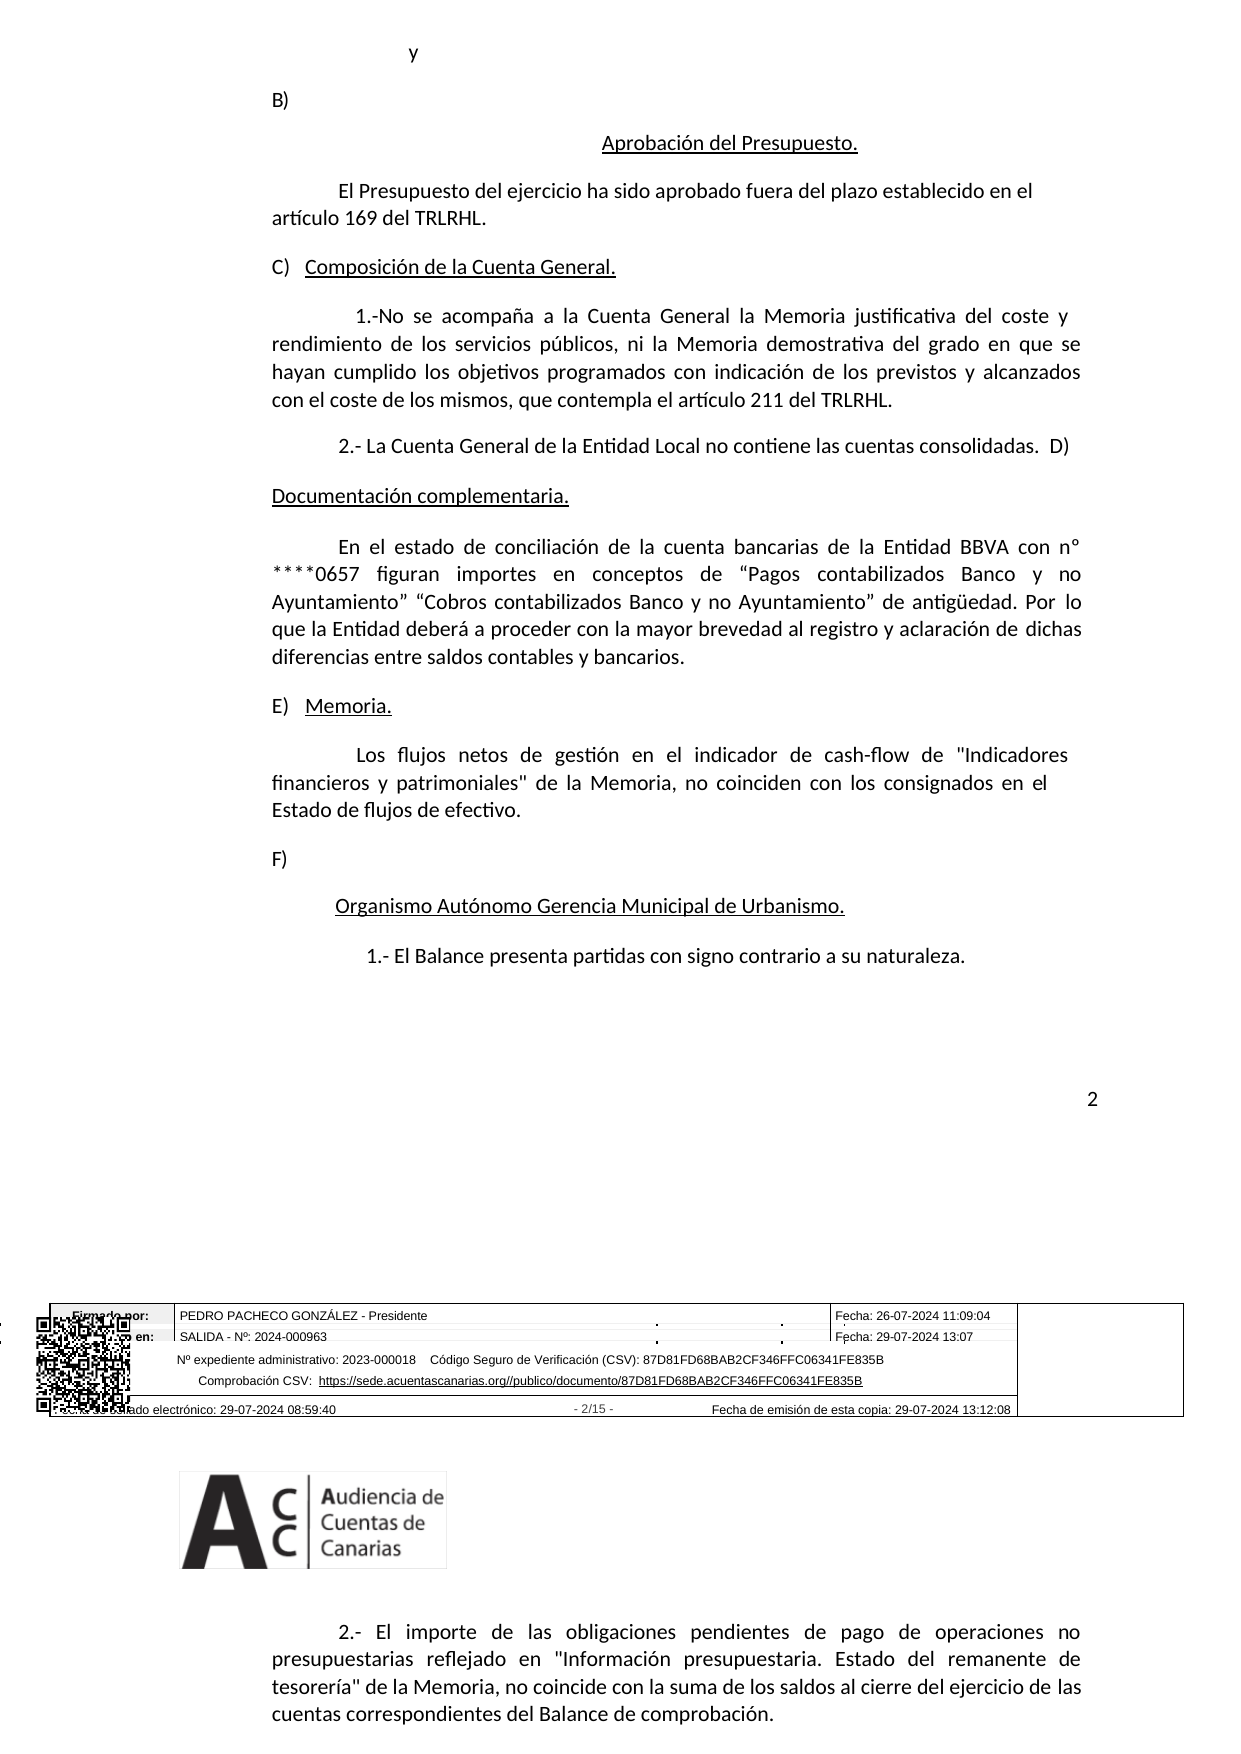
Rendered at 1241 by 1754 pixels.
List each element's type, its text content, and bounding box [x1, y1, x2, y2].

table_cell SALIDA - Nº: 2024-000963 [175, 1330, 830, 1340]
text F) [272, 843, 323, 873]
table_cell [131, 1324, 174, 1329]
text Organismo Autónomo Gerencia Municipal de Urbanismo. [335, 889, 1190, 919]
table_header Fecha: 26-07-2024 11:09:04 [831, 1304, 1017, 1323]
text 1.- El Balance presenta partidas con signo contrario a su naturaleza. [366, 939, 1190, 969]
table_cell Fecha: 29-07-2024 13:07 [831, 1330, 1017, 1340]
text C) Composición de la Cuenta General. [272, 250, 1190, 281]
table_cell Nº expediente administrativo: 2023-000018 Código Seguro de Verificación (CSV): 87D81FD68BAB2CF346FFC06341FE835B Comprobación CSV: https://sede.acuentascanarias.org//publico/documento/87D81FD68BAB2CF346FFC06341FE835B [175, 1341, 1017, 1394]
table_header [1018, 1304, 1183, 1416]
text y [408, 35, 685, 66]
table_cell [831, 1324, 1017, 1329]
text 2 [1087, 1083, 1190, 1113]
table_cell Fecha de sellado electrónico: 29-07-2024 08:59:40 - 2/15 - Fecha de emisión de esta copia: 29-07-2024 13:12:08 [51, 1396, 1017, 1416]
text B) [272, 83, 591, 113]
table_cell Registrado en: [131, 1330, 174, 1340]
text Aprobación del Presupuesto. [602, 127, 1190, 157]
text El Presupuesto del ejercicio ha sido aprobado fuera del plazo establecido en el artículo 169 del TRLRHL. [272, 176, 1082, 231]
text En el estado de conciliación de la cuenta bancarias de la Entidad BBVA con nº ****0657 figuran importes en conceptos de “Pagos contabilizados Banco y no Ayuntamiento” “Cobros contabilizados Banco y no Ayuntamiento” de antigüedad. Por lo que la Entidad deberá a proceder con la mayor brevedad al registro y aclaración de dichas diferencias entre saldos contables y bancarios. [272, 532, 1082, 670]
text 2.- La Cuenta General de la Entidad Local no contiene las cuentas consolidadas. D) Documentación complementaria. [272, 413, 1082, 513]
text E) Memoria. [272, 688, 1190, 719]
text 1.-No se acompaña a la Cuenta General la Memoria justificativa del coste y [263, 299, 1073, 330]
text rendimiento de los servicios públicos, ni la Memoria demostrativa del grado en que se hayan cumplido los objetivos programados con indicación de los previstos y alcanzados con el coste de los mismos, que contempla el artículo 211 del TRLRHL. [272, 330, 1082, 412]
text 2.- El importe de las obligaciones pendientes de pago de operaciones no presupuestarias reflejado en "Información presupuestaria. Estado del remanente de tesorería" de la Memoria, no coincide con la suma de los saldos al cierre del ejercicio de las cuentas correspondientes del Balance de comprobación. [272, 1617, 1082, 1727]
table_header Firmado por: [51, 1304, 174, 1323]
text Los flujos netos de gestión en el indicador de cash-flow de "Indicadores [263, 738, 1073, 768]
text financieros y patrimoniales" de la Memoria, no coinciden con los consignados en el Estado de flujos de efectivo. [272, 768, 1082, 823]
table_cell [131, 1341, 175, 1394]
table_cell [175, 1324, 830, 1329]
table_header PEDRO PACHECO GONZÁLEZ - Presidente [175, 1304, 830, 1323]
